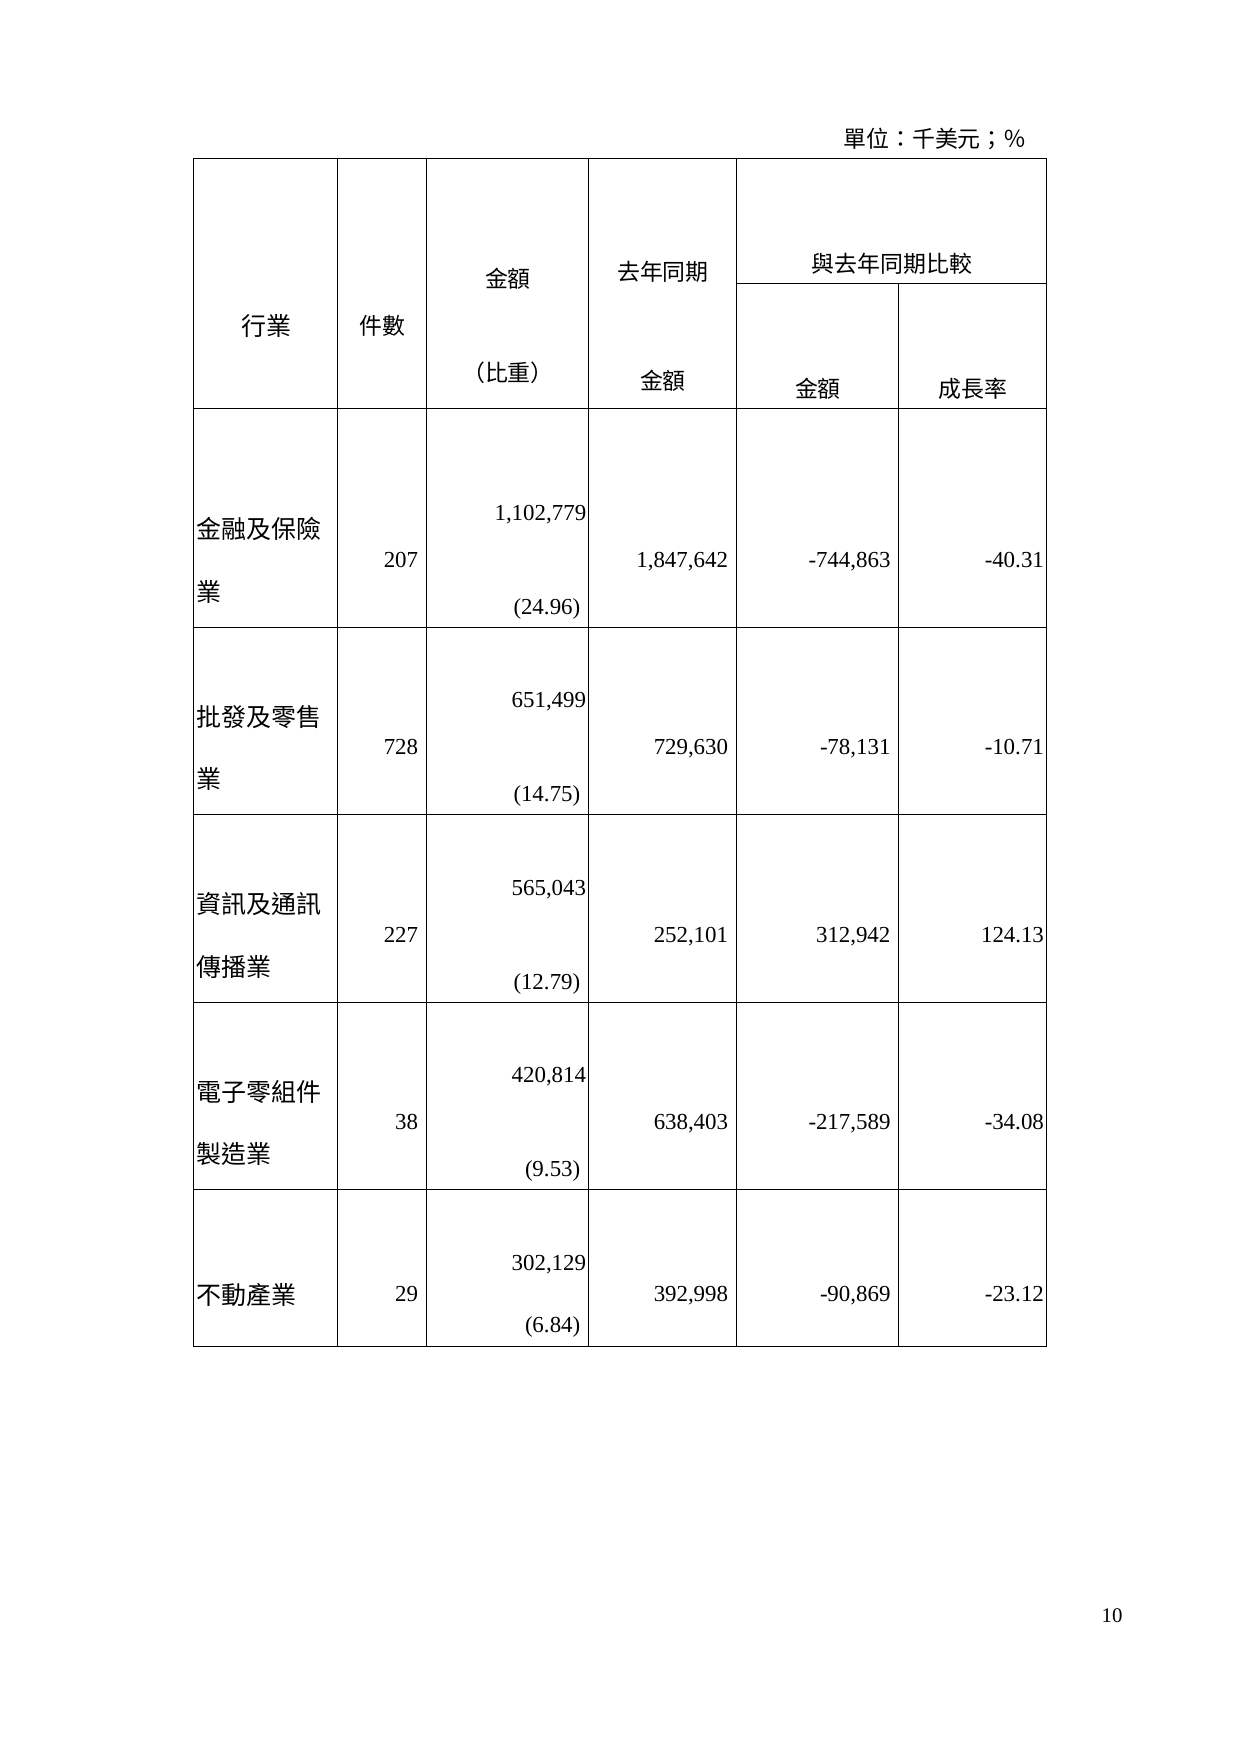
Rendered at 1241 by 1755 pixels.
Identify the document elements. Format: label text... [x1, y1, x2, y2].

table_cell 312,942 [737, 815, 898, 1002]
table_cell -40.31 [899, 409, 1046, 627]
table_cell 729,630 [589, 628, 736, 814]
table_cell 29 [338, 1190, 426, 1346]
table_cell 成長率 [899, 284, 1046, 408]
table_header 金額 （比重） [427, 159, 588, 408]
table_cell 227 [338, 815, 426, 1002]
table_header 去年同期 金額 [589, 159, 736, 408]
table_cell -78,131 [737, 628, 898, 814]
table_cell 電子零組件製造業 [194, 1003, 337, 1189]
table_header 行業 [194, 159, 337, 408]
table_cell 651,499 (14.75) [427, 628, 588, 814]
table_cell 252,101 [589, 815, 736, 1002]
table_cell 207 [338, 409, 426, 627]
table_cell 批發及零售業 [194, 628, 337, 814]
table_cell -34.08 [899, 1003, 1046, 1189]
table_cell 1,102,779 (24.96) [427, 409, 588, 627]
table_cell -90,869 [737, 1190, 898, 1346]
table_cell 不動產業 [194, 1190, 337, 1346]
table_cell 638,403 [589, 1003, 736, 1189]
table_cell -23.12 [899, 1190, 1046, 1346]
table_header 件數 [338, 159, 426, 408]
table_cell 38 [338, 1003, 426, 1189]
table_header 與去年同期比較 [737, 159, 1046, 283]
table_cell 124.13 [899, 815, 1046, 1002]
table_cell 420,814 (9.53) [427, 1003, 588, 1189]
table_cell 金融及保險業 [194, 409, 337, 627]
table_cell -744,863 [737, 409, 898, 627]
table_cell -10.71 [899, 628, 1046, 814]
table_cell 302,129 (6.84) [427, 1190, 588, 1346]
table_cell 資訊及通訊傳播業 [194, 815, 337, 1002]
table_cell 金額 [737, 284, 898, 408]
table_cell 728 [338, 628, 426, 814]
table_cell 392,998 [589, 1190, 736, 1346]
text 單位：千美元；％ [118, 96, 1072, 158]
table_cell 1,847,642 [589, 409, 736, 627]
table_cell -217,589 [737, 1003, 898, 1189]
table_cell 565,043 (12.79) [427, 815, 588, 1002]
